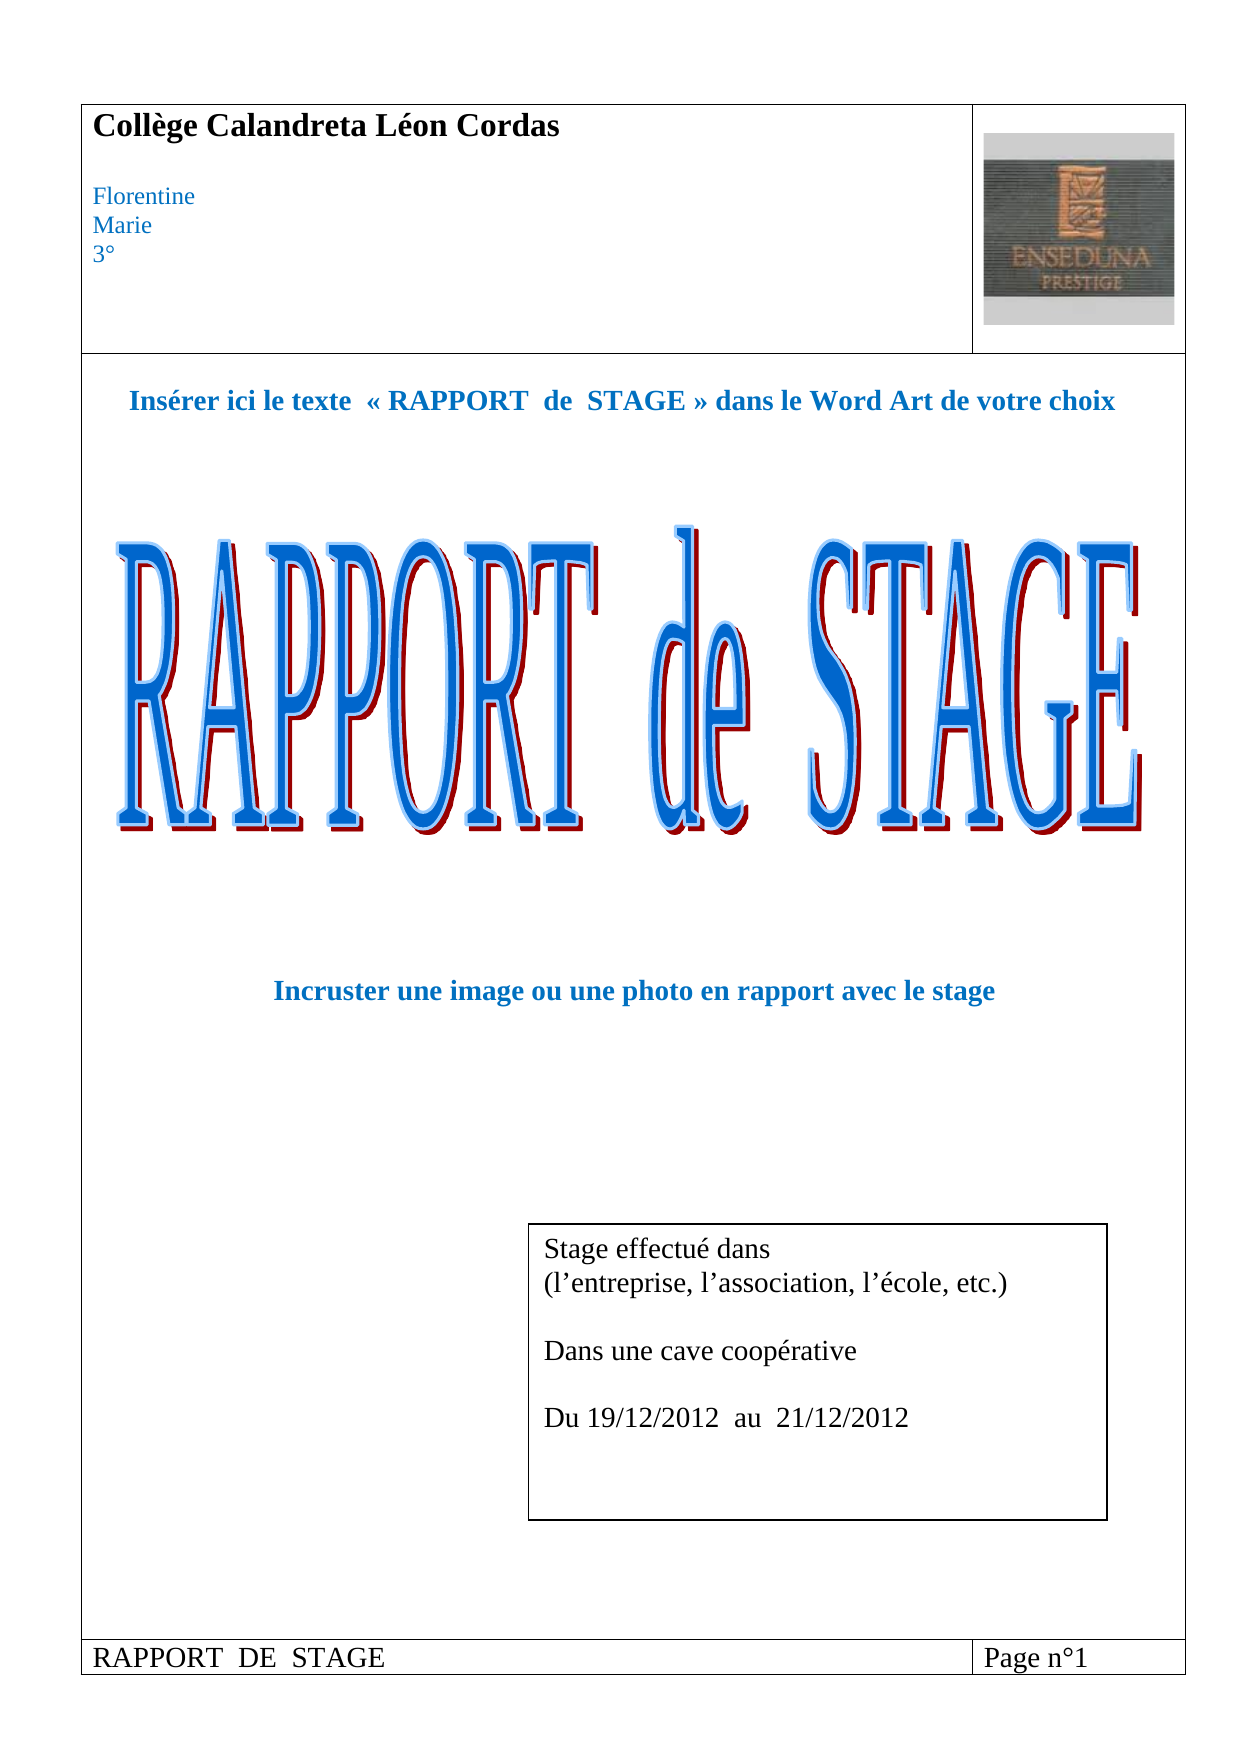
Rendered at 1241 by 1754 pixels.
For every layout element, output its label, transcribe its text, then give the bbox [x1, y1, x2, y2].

table_header [1175, 134, 1185, 324]
table_cell Insérer ici le texte « RAPPORT de STAGE » dans le Word Art de votre choix Incruster une image ou une photo en rapport avec le stage [82, 354, 1185, 1639]
table_header [973, 134, 983, 324]
table_header [973, 325, 1185, 353]
table_cell RAPPORT DE STAGE [82, 1640, 972, 1674]
picture [983, 133, 1175, 325]
table_cell Page n°1 [973, 1640, 1185, 1674]
table_header [973, 105, 1185, 133]
table_header Collège Calandreta Léon Cordas Florentine Marie 3° [82, 105, 972, 353]
